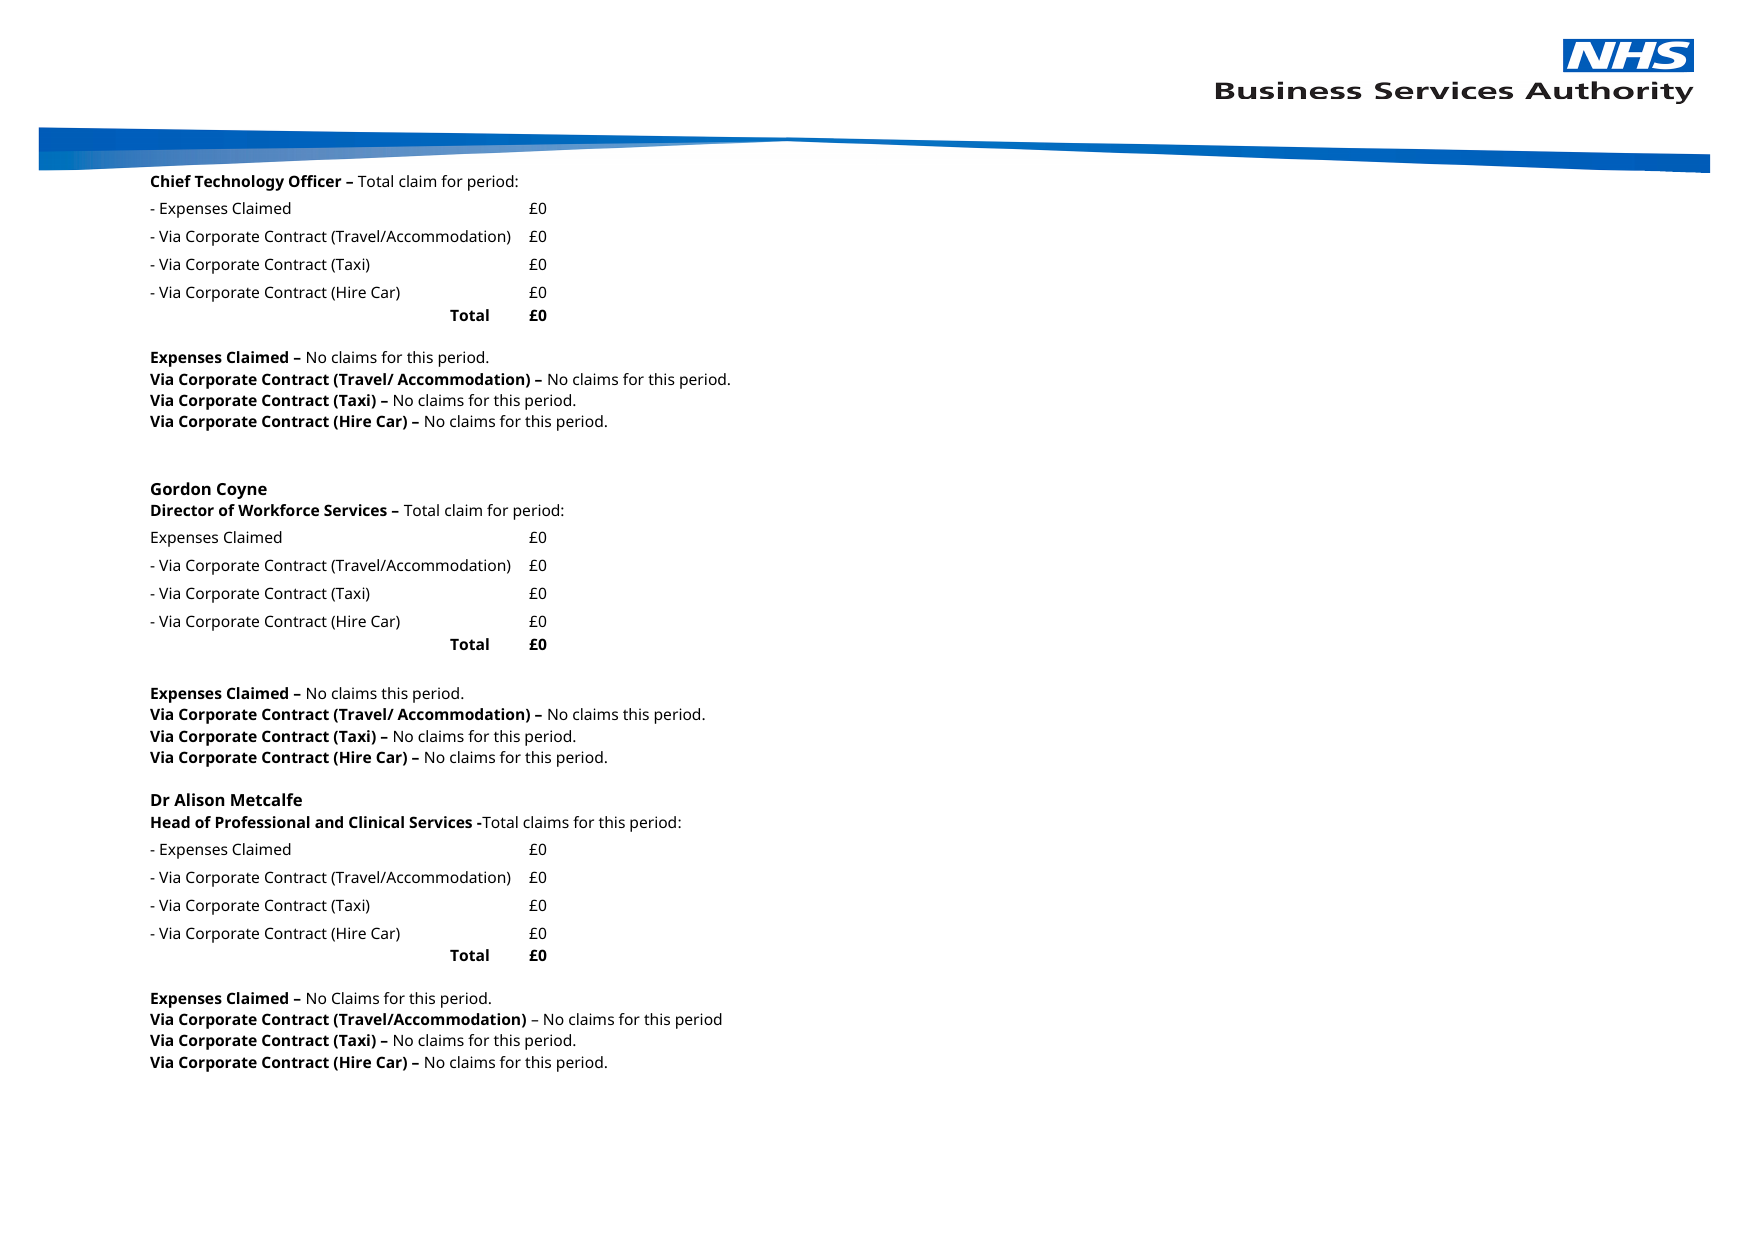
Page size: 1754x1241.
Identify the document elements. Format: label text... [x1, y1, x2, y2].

text Total £0 [150, 945, 1604, 966]
text Via Corporate Contract (Travel/Accommodation) – No claims for this period [150, 1009, 1604, 1030]
text Dr Alison Metcalfe [150, 789, 1604, 812]
text - Via Corporate Contract (Taxi) £0 [150, 889, 1604, 917]
text - Via Corporate Contract (Travel/Accommodation) £0 [150, 221, 1604, 248]
text - Via Corporate Contract (Taxi) £0 [150, 248, 1604, 277]
text Via Corporate Contract (Hire Car) – No claims for this period. [150, 411, 1604, 432]
text Via Corporate Contract (Taxi) – No claims for this period. [150, 1030, 1604, 1051]
text Gordon Coyne [150, 477, 1604, 500]
text Via Corporate Contract (Taxi) – No claims for this period. [150, 725, 1604, 747]
text Via Corporate Contract (Taxi) – No claims for this period. [150, 389, 1604, 411]
text Via Corporate Contract (Travel/ Accommodation) – No claims for this period. [150, 368, 1604, 389]
text - Via Corporate Contract (Hire Car) £0 [150, 277, 1604, 304]
text - Via Corporate Contract (Taxi) £0 [150, 577, 1604, 606]
text Via Corporate Contract (Travel/ Accommodation) – No claims this period. [150, 704, 1604, 725]
text Head of Professional and Clinical Services -Total claims for this period: [150, 812, 1604, 833]
text - Via Corporate Contract (Hire Car) £0 [150, 606, 1604, 633]
text Expenses Claimed – No claims this period. [150, 683, 1604, 704]
text Total £0 [150, 633, 1604, 655]
text - Expenses Claimed £0 [150, 833, 1604, 861]
text Via Corporate Contract (Hire Car) – No claims for this period. [150, 1051, 1604, 1073]
text Expenses Claimed £0 [150, 521, 1604, 549]
text Expenses Claimed – No Claims for this period. [150, 988, 1604, 1009]
text - Via Corporate Contract (Travel/Accommodation) £0 [150, 549, 1604, 577]
text - Via Corporate Contract (Travel/Accommodation) £0 [150, 861, 1604, 889]
text Expenses Claimed – No claims for this period. [150, 347, 1604, 368]
text Chief Technology Officer – Total claim for period: [150, 171, 1604, 192]
text Director of Workforce Services – Total claim for period: [150, 500, 1604, 521]
text Via Corporate Contract (Hire Car) – No claims for this period. [150, 747, 1604, 768]
text Total £0 [150, 304, 1604, 326]
text - Expenses Claimed £0 [150, 192, 1604, 221]
text - Via Corporate Contract (Hire Car) £0 [150, 917, 1604, 945]
